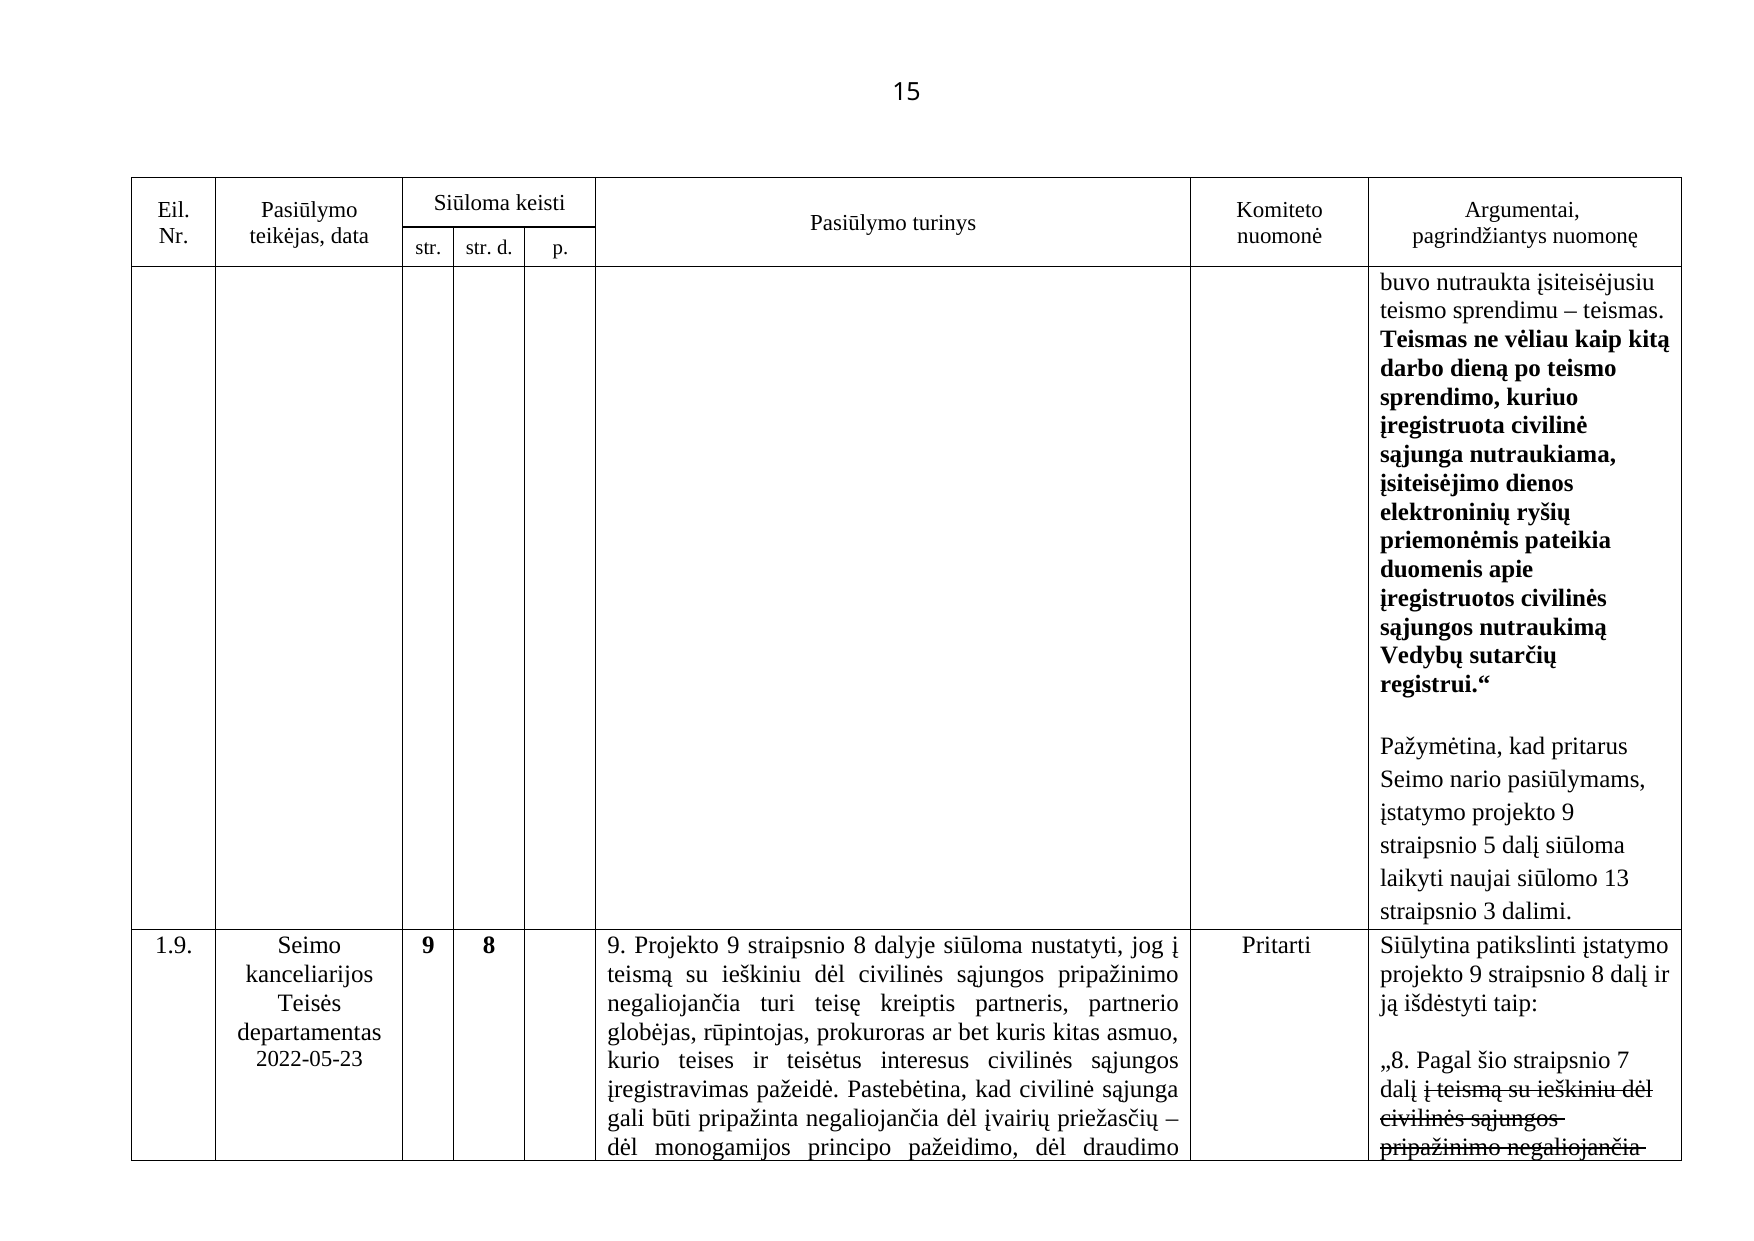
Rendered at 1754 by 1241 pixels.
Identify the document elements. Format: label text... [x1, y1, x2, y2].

table_cell Siūlytina patikslinti įstatymo projekto 9 straipsnio 8 dalį ir ją išdėstyti taip: „8. Pagal šio straipsnio 7 dalį į teismą su ieškiniu dėl civilinės sąjungos pripažinimo negaliojančia [1369, 930, 1681, 1160]
table_cell [525, 930, 595, 1160]
table_cell str. [403, 228, 453, 266]
table_cell [403, 267, 453, 929]
table_cell Pritarti [1191, 930, 1368, 1160]
table_cell [596, 267, 1190, 929]
table_cell 9. Projekto 9 straipsnio 8 dalyje siūloma nustatyti, jog į teismą su ieškiniu dėl civilinės sąjungos pripažinimo negaliojančia turi teisę kreiptis partneris, partnerio globėjas, rūpintojas, prokuroras ar bet kuris kitas asmuo, kurio teises ir teisėtus interesus civilinės sąjungos įregistravimas pažeidė. Pastebėtina, kad civilinė sąjunga gali būti pripažinta negaliojančia dėl įvairių priežasčių – dėl monogamijos principo pažeidimo, dėl draudimo [596, 930, 1190, 1160]
table_cell [454, 267, 524, 929]
table_cell 9 [403, 930, 453, 1160]
table_header Argumentai, pagrindžiantys nuomonę [1369, 178, 1681, 266]
table_cell str. d. [454, 228, 524, 266]
table_cell buvo nutraukta įsiteisėjusiu teismo sprendimu – teismas. Teismas ne vėliau kaip kitą darbo dieną po teismo sprendimo, kuriuo įregistruota civilinė sąjunga nutraukiama, įsiteisėjimo dienos elektroninių ryšių priemonėmis pateikia duomenis apie įregistruotos civilinės sąjungos nutraukimą Vedybų sutarčių registrui.“ Pažymėtina, kad pritarus Seimo nario pasiūlymams, įstatymo projekto 9 straipsnio 5 dalį siūloma laikyti naujai siūlomo 13 straipsnio 3 dalimi. [1369, 267, 1681, 929]
table_cell Seimo kanceliarijos Teisės departamentas 2022-05-23 [216, 930, 402, 1160]
table_header Eil. Nr. [132, 178, 215, 266]
table_cell [216, 267, 402, 929]
table_cell 8 [454, 930, 524, 1160]
table_cell [132, 267, 215, 929]
table_cell [1191, 267, 1368, 929]
table_header Pasiūlymo turinys [596, 178, 1190, 266]
table_header Siūloma keisti [403, 178, 595, 226]
table_cell [525, 267, 595, 929]
table_cell p. [525, 228, 595, 266]
table_cell 1.9. [132, 930, 215, 1160]
table_header Komiteto nuomonė [1191, 178, 1368, 266]
table_header Pasiūlymo teikėjas, data [216, 178, 402, 266]
